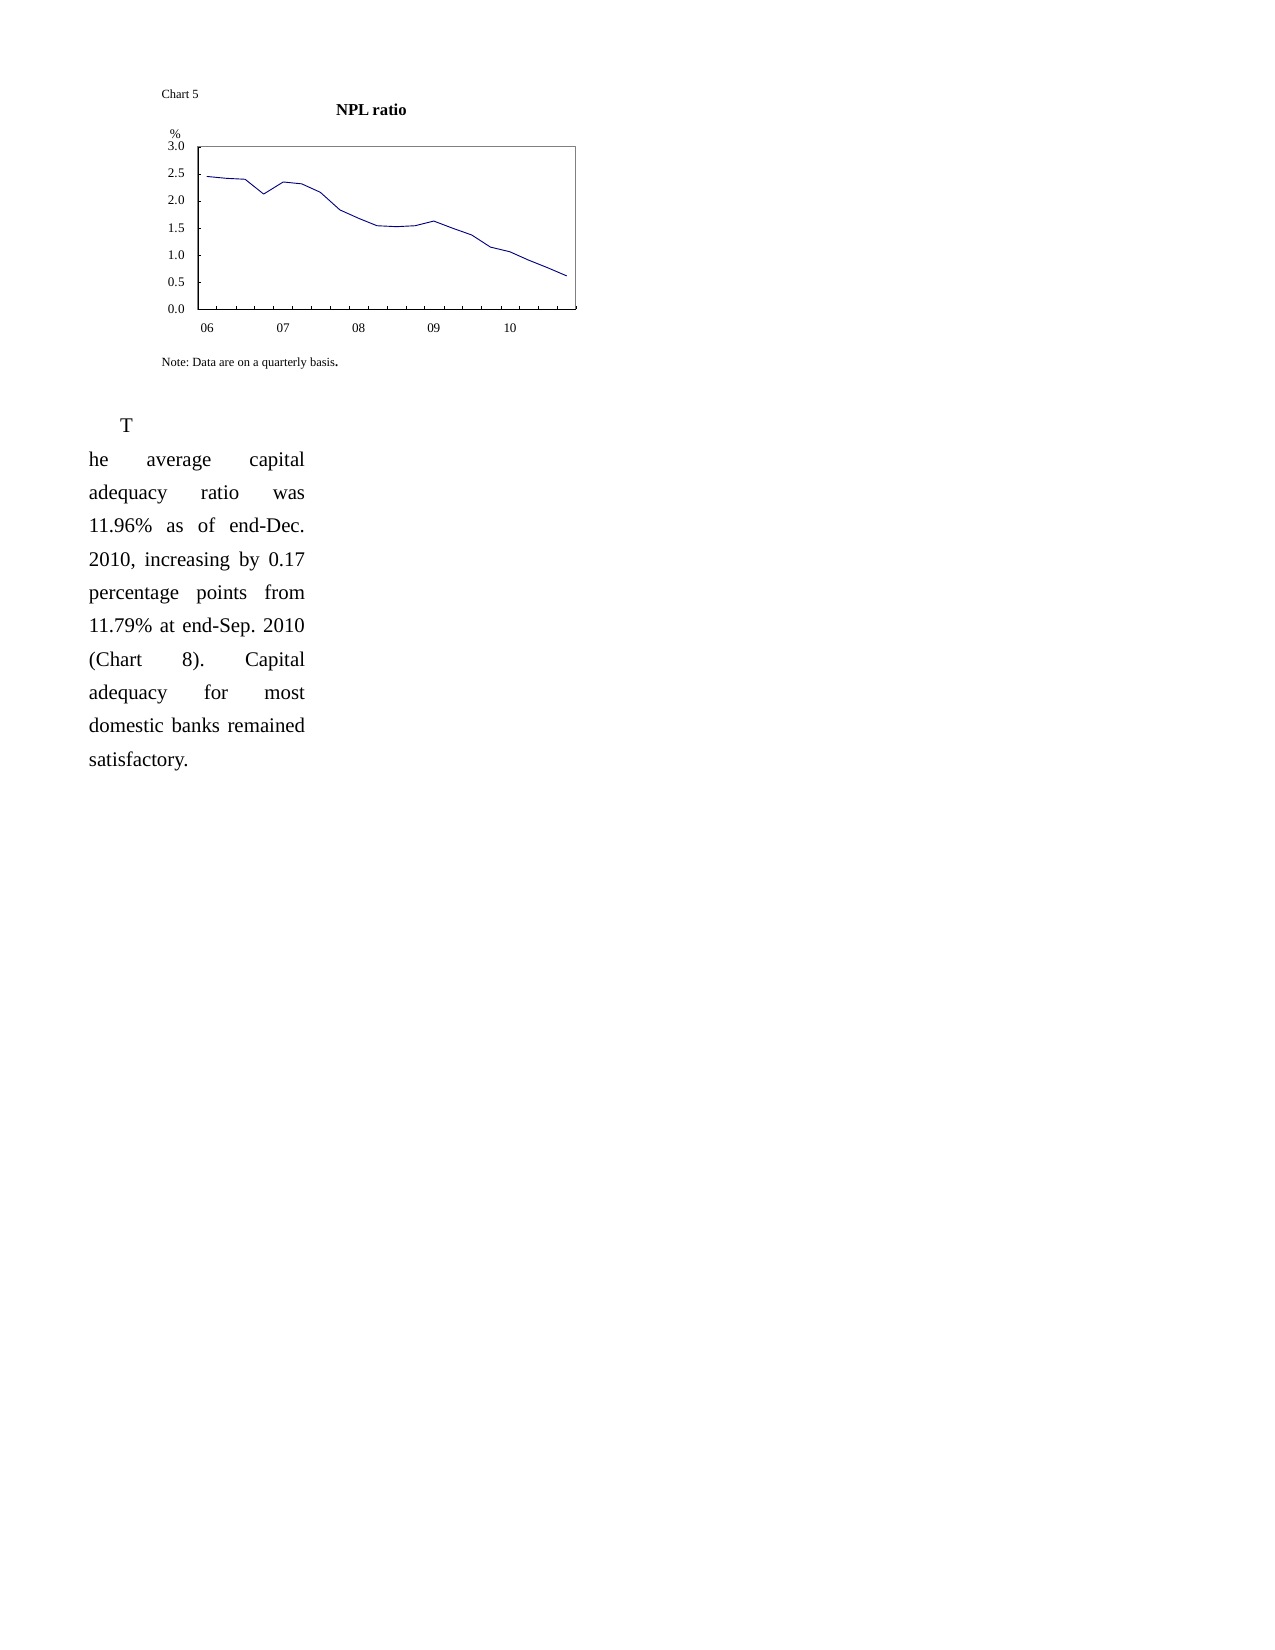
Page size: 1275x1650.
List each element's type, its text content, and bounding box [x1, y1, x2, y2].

text NPL ratio [161, 102, 581, 119]
text Note: Data are on a quarterly basis. [161, 344, 581, 369]
text Chart 5 [161, 85, 581, 102]
text The average capital adequacy ratio was 11.96% as of end-Dec. 2010, increasing by 0.17 percentage points from 11.79% at end-Sep. 2010 (Chart 8). Capital adequacy for most domestic banks remained satisfactory. [89, 59, 305, 773]
